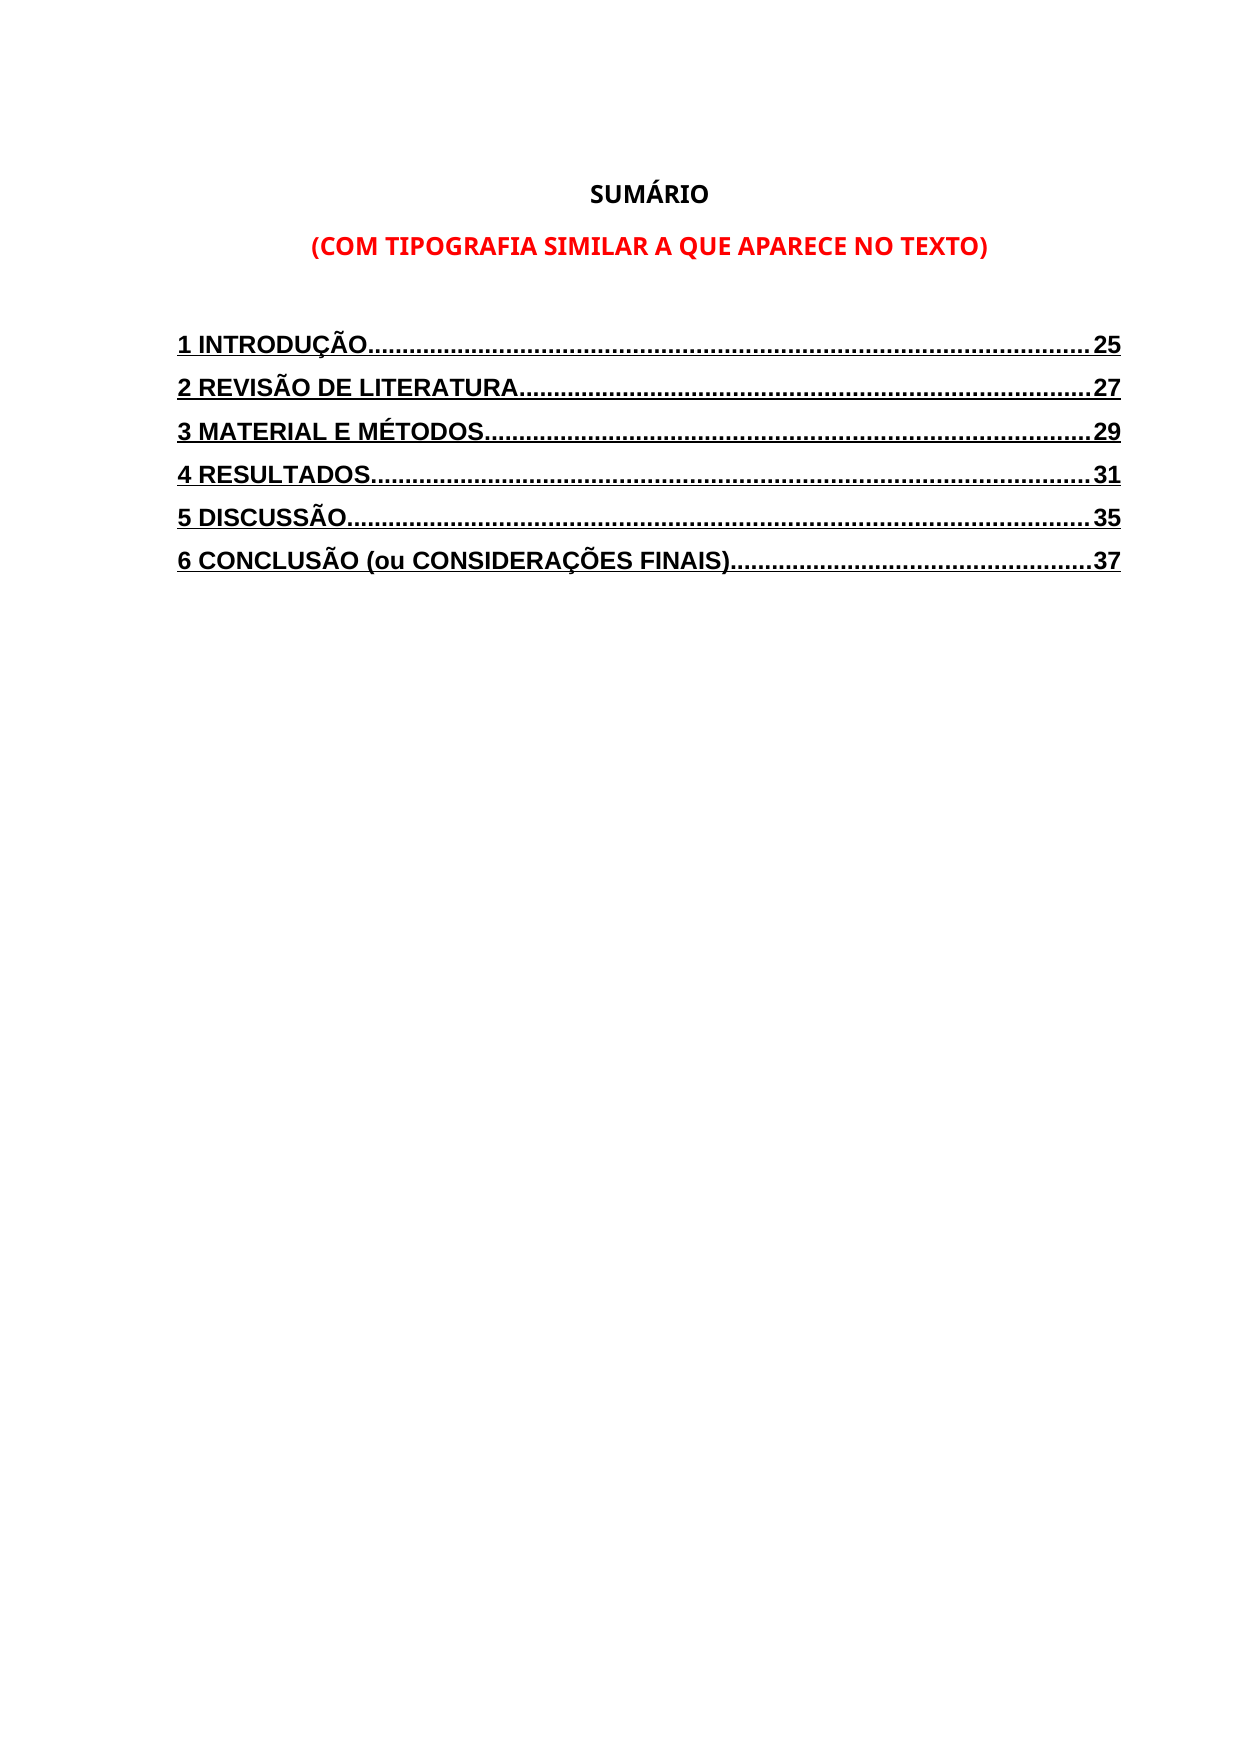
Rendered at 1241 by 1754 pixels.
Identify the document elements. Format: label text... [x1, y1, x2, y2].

text 2 REVISÃO DE LITERATURA 27 [177, 373, 1122, 402]
text 6 CONCLUSÃO (ou CONSIDERAÇÕES FINAIS) 37 [177, 546, 1122, 575]
text SUMÁRIO [177, 177, 1122, 211]
text 5 DISCUSSÃO 35 [177, 503, 1122, 532]
text 1 INTRODUÇÃO 25 [177, 330, 1122, 359]
text 4 RESULTADOS 31 [177, 460, 1122, 488]
text (COM TIPOGRAFIA SIMILAR A QUE APARECE NO TEXTO) [177, 228, 1122, 262]
text 3 MATERIAL E MÉTODOS 29 [177, 417, 1122, 445]
